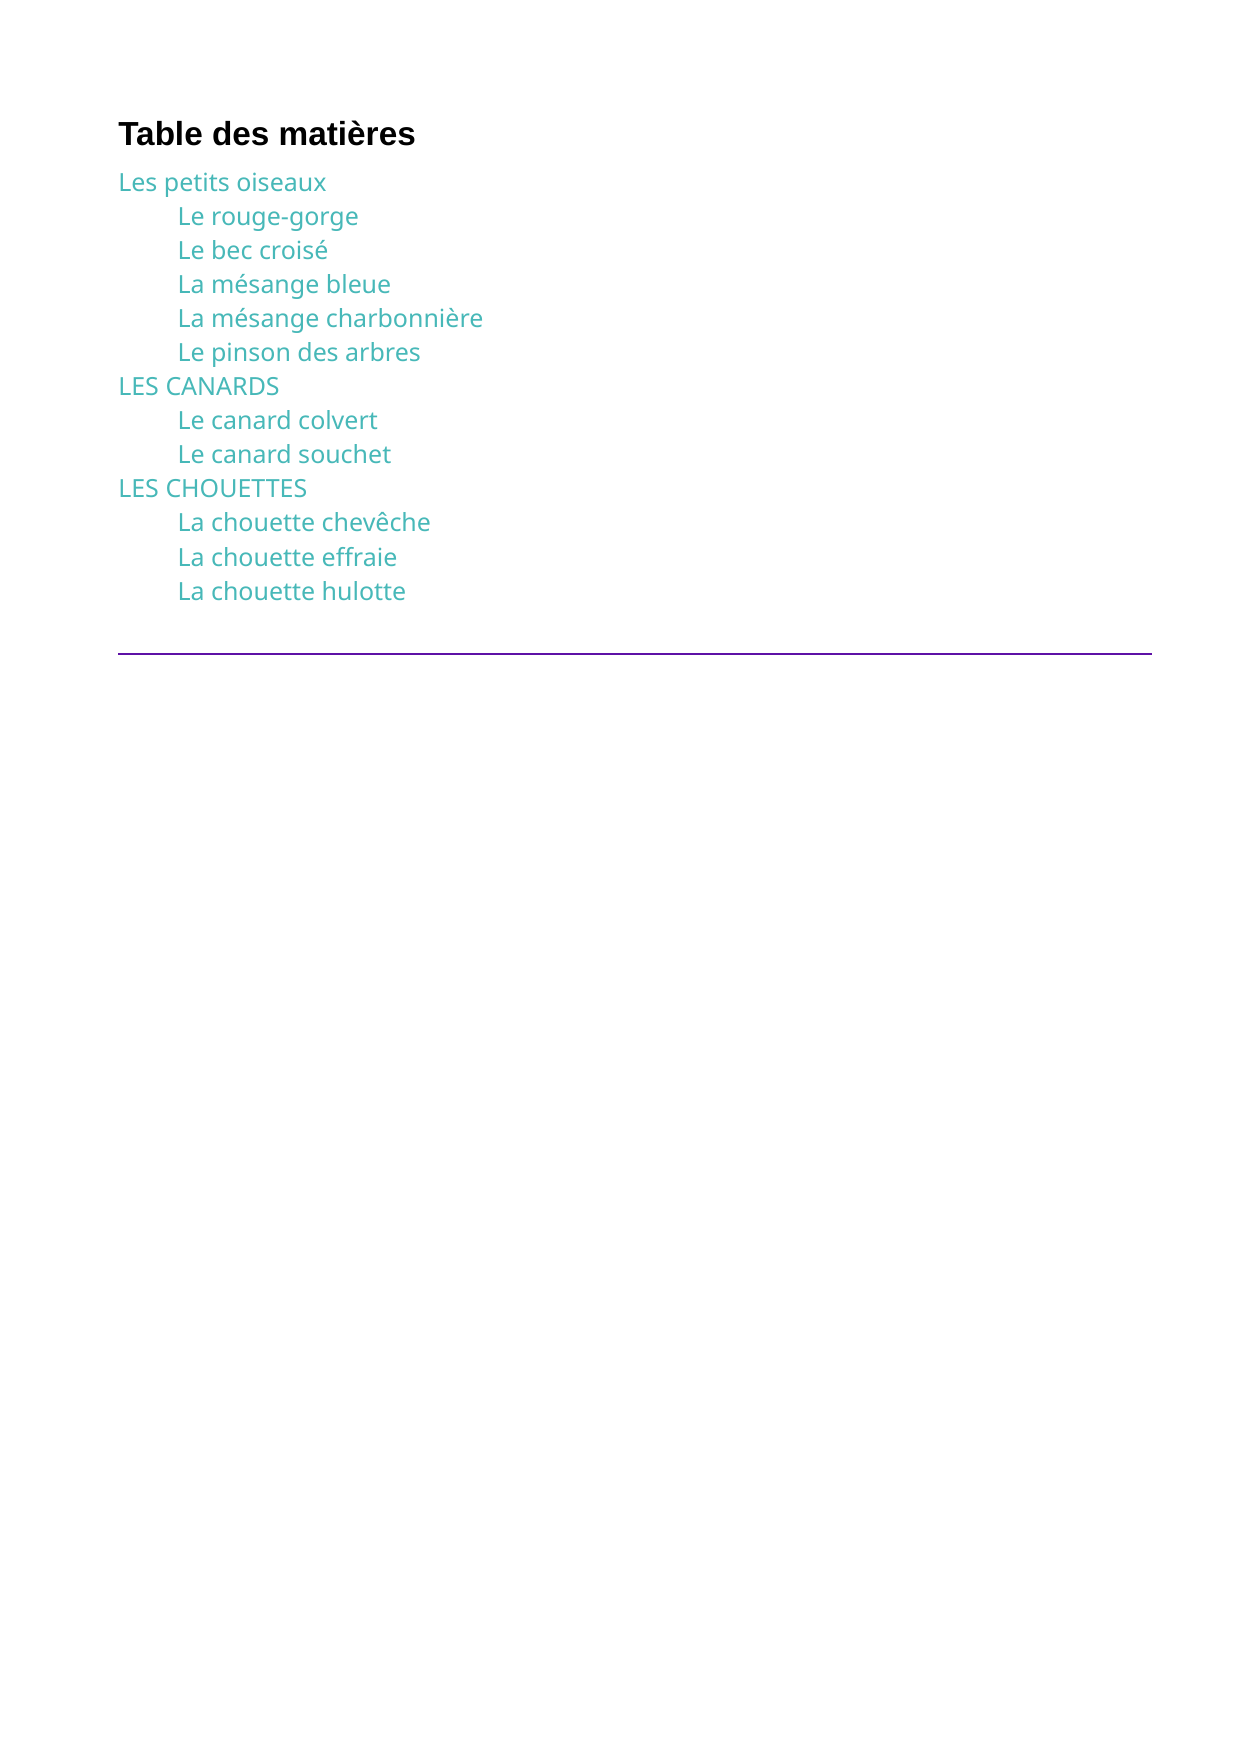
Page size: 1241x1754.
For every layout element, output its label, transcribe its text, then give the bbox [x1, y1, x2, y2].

text Le pinson des arbres [177, 335, 1152, 369]
subtitle Table des matières [118, 113, 1152, 152]
text La mésange charbonnière [177, 301, 1152, 335]
text Le canard souchet [177, 437, 1152, 471]
text Le canard colvert [177, 403, 1152, 437]
text La mésange bleue [177, 267, 1152, 301]
text Le rouge-gorge [177, 198, 1152, 233]
text Le bec croisé [177, 233, 1152, 267]
text LES CHOUETTES [118, 471, 1152, 505]
text La chouette chevêche [177, 505, 1152, 539]
text LES CANARDS [118, 369, 1152, 403]
text La chouette effraie [177, 539, 1152, 573]
text Les petits oiseaux [118, 164, 1152, 198]
text La chouette hulotte [177, 573, 1152, 607]
